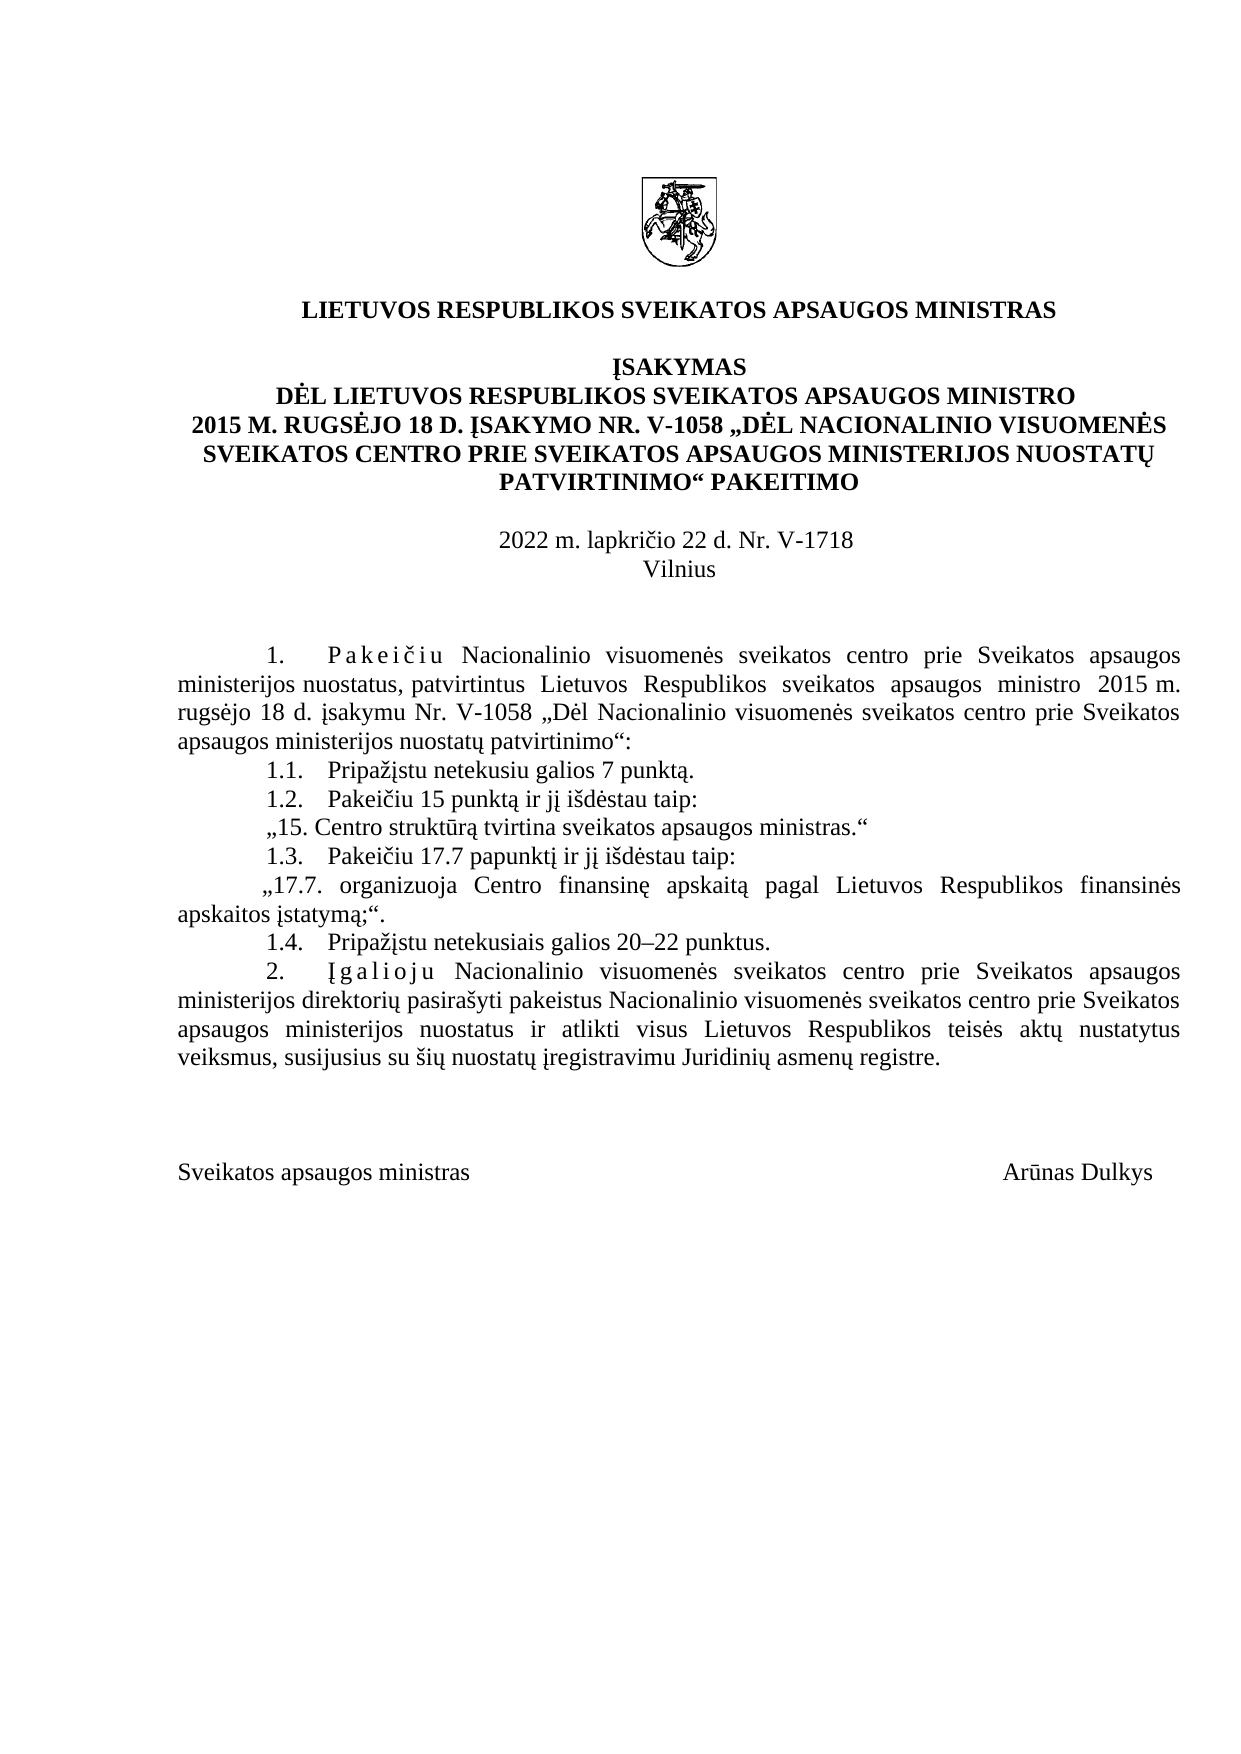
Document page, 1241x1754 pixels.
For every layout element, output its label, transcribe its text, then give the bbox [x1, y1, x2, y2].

text DĖL LIETUVOS RESPUBLIKOS SVEIKATOS APSAUGOS MINISTRO [177, 381, 1181, 410]
text 1.4. Pripažįstu netekusiais galios 20–22 punktus. [177, 927, 1181, 956]
text 2. Įgalioju Nacionalinio visuomenės sveikatos centro prie Sveikatos apsaugos ministerijos direktorių pasirašyti pakeistus Nacionalinio visuomenės sveikatos centro prie Sveikatos apsaugos ministerijos nuostatus ir atlikti visus Lietuvos Respublikos teisės aktų nustatytus veiksmus, susijusius su šių nuostatų įregistravimu Juridinių asmenų registre. [177, 956, 1181, 1071]
text 2015 M. RUGSĖJO 18 D. ĮSAKYMO NR. V-1058 „DĖL NACIONALINIO VISUOMENĖS SVEIKATOS CENTRO PRIE SVEIKATOS APSAUGOS MINISTERIJOS NUOSTATŲ PATVIRTINIMO“ PAKEITIMO [177, 410, 1181, 496]
text ĮSAKYMAS [177, 352, 1181, 381]
text LIETUVOS RESPUBLIKOS SVEIKATOS APSAUGOS MINISTRAS [177, 295, 1181, 324]
text 1.1. Pripažįstu netekusiu galios 7 punktą. [177, 755, 1181, 784]
text 1. Pakeičiu Nacionalinio visuomenės sveikatos centro prie Sveikatos apsaugos ministerijos nuostatus, patvirtintus Lietuvos Respublikos sveikatos apsaugos ministro 2015 m. rugsėjo 18 d. įsakymu Nr. V-1058 „Dėl Nacionalinio visuomenės sveikatos centro prie Sveikatos apsaugos ministerijos nuostatų patvirtinimo“: [177, 640, 1181, 755]
text Sveikatos apsaugos ministras Arūnas Dulkys [177, 1157, 1181, 1186]
text Vilnius [177, 554, 1181, 582]
text 1.2. Pakeičiu 15 punktą ir jį išdėstau taip: [177, 784, 1181, 812]
text „15. Centro struktūrą tvirtina sveikatos apsaugos ministras.“ [266, 812, 1181, 841]
text „17.7. organizuoja Centro finansinę apskaitą pagal Lietuvos Respublikos finansinės apskaitos įstatymą;“. [177, 870, 1181, 927]
text 2022 m. lapkričio 22 d. Nr. V-1718 [177, 525, 1181, 554]
text 1.3. Pakeičiu 17.7 papunktį ir jį išdėstau taip: [177, 841, 1181, 870]
